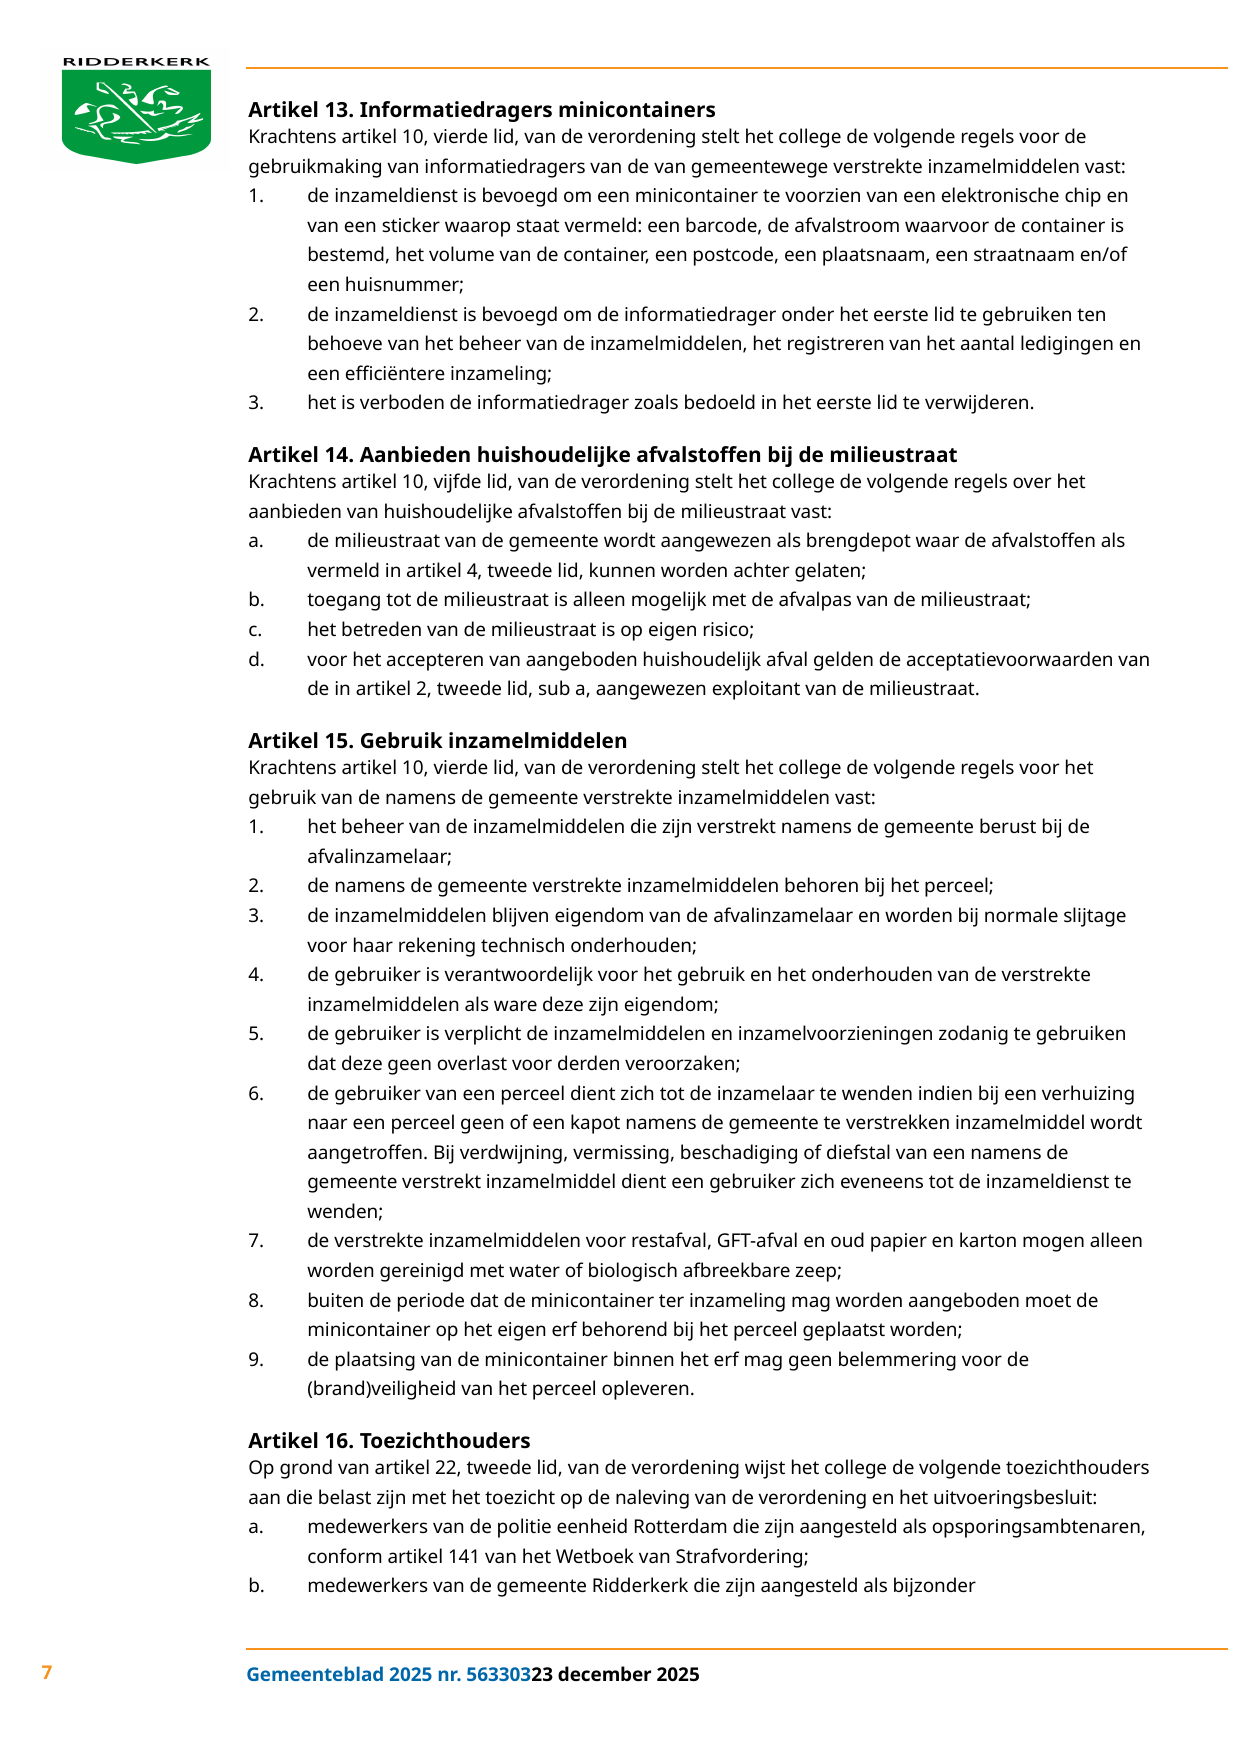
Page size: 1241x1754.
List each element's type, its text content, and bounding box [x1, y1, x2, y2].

text Op grond van artikel 22, tweede lid, van de verordening wijst het college de volgende toezichthouders aan die belast zijn met het toezicht op de naleving van de verordening en het uitvoeringsbesluit: [248, 1454, 1152, 1510]
list de verstrekte inzamelmiddelen voor restafval, GFT-afval en oud papier en karton mogen alleen worden gereinigd met water of biologisch afbreekbare zeep; [248, 1228, 1152, 1283]
text Krachtens artikel 10, vierde lid, van de verordening stelt het college de volgende regels voor het gebruik van de namens de gemeente verstrekte inzamelmiddelen vast: [248, 754, 1152, 809]
list medewerkers van de gemeente Ridderkerk die zijn aangesteld als bijzonder [248, 1573, 1152, 1598]
list de gebruiker van een perceel dient zich tot de inzamelaar te wenden indien bij een verhuizing naar een perceel geen of een kapot namens de gemeente te verstrekken inzamelmiddel wordt aangetroffen. Bij verdwijning, vermissing, beschadiging of diefstal van een namens de gemeente verstrekt inzamelmiddel dient een gebruiker zich eveneens tot de inzameldienst te wenden; [248, 1080, 1152, 1224]
list de inzameldienst is bevoegd om een minicontainer te voorzien van een elektronische chip en van een sticker waarop staat vermeld: een barcode, de afvalstroom waarvoor de container is bestemd, het volume van de container, een postcode, een plaatsnaam, een straatnaam en/of een huisnummer; [248, 182, 1152, 297]
list het is verboden de informatiedrager zoals bedoeld in het eerste lid te verwijderen. [248, 389, 1152, 415]
list de gebruiker is verantwoordelijk voor het gebruik en het onderhouden van de verstrekte inzamelmiddelen als ware deze zijn eigendom; [248, 961, 1152, 1017]
text Artikel 14. Aanbieden huishoudelijke afvalstoffen bij de milieustraat [248, 440, 1152, 468]
picture [41, 47, 231, 172]
list de inzameldienst is bevoegd om de informatiedrager onder het eerste lid te gebruiken ten behoeve van het beheer van de inzamelmiddelen, het registreren van het aantal ledigingen en een efficiëntere inzameling; [248, 301, 1152, 386]
list de gebruiker is verplicht de inzamelmiddelen en inzamelvoorzieningen zodanig te gebruiken dat deze geen overlast voor derden veroorzaken; [248, 1021, 1152, 1076]
text Artikel 16. Toezichthouders [248, 1426, 1152, 1454]
list de plaatsing van de minicontainer binnen het erf mag geen belemmering voor de (brand)veiligheid van het perceel opleveren. [248, 1346, 1152, 1401]
list voor het accepteren van aangeboden huishoudelijk afval gelden de acceptatievoorwaarden van de in artikel 2, tweede lid, sub a, aangewezen exploitant van de milieustraat. [248, 646, 1152, 701]
text Artikel 15. Gebruik inzamelmiddelen [248, 726, 1152, 754]
text Artikel 13. Informatiedragers minicontainers [248, 95, 1152, 123]
list het beheer van de inzamelmiddelen die zijn verstrekt namens de gemeente berust bij de afvalinzamelaar; [248, 813, 1152, 869]
list de namens de gemeente verstrekte inzamelmiddelen behoren bij het perceel; [248, 873, 1152, 898]
list toegang tot de milieustraat is alleen mogelijk met de afvalpas van de milieustraat; [248, 587, 1152, 612]
list de inzamelmiddelen blijven eigendom van de afvalinzamelaar en worden bij normale slijtage voor haar rekening technisch onderhouden; [248, 902, 1152, 957]
list de milieustraat van de gemeente wordt aangewezen als brengdepot waar de afvalstoffen als vermeld in artikel 4, tweede lid, kunnen worden achter gelaten; [248, 527, 1152, 583]
list buiten de periode dat de minicontainer ter inzameling mag worden aangeboden moet de minicontainer op het eigen erf behorend bij het perceel geplaatst worden; [248, 1287, 1152, 1342]
list het betreden van de milieustraat is op eigen risico; [248, 616, 1152, 642]
text Krachtens artikel 10, vijfde lid, van de verordening stelt het college de volgende regels over het aanbieden van huishoudelijke afvalstoffen bij de milieustraat vast: [248, 468, 1152, 524]
text Krachtens artikel 10, vierde lid, van de verordening stelt het college de volgende regels voor de gebruikmaking van informatiedragers van de van gemeentewege verstrekte inzamelmiddelen vast: [248, 123, 1152, 178]
list medewerkers van de politie eenheid Rotterdam die zijn aangesteld als opsporingsambtenaren, conform artikel 141 van het Wetboek van Strafvordering; [248, 1513, 1152, 1569]
